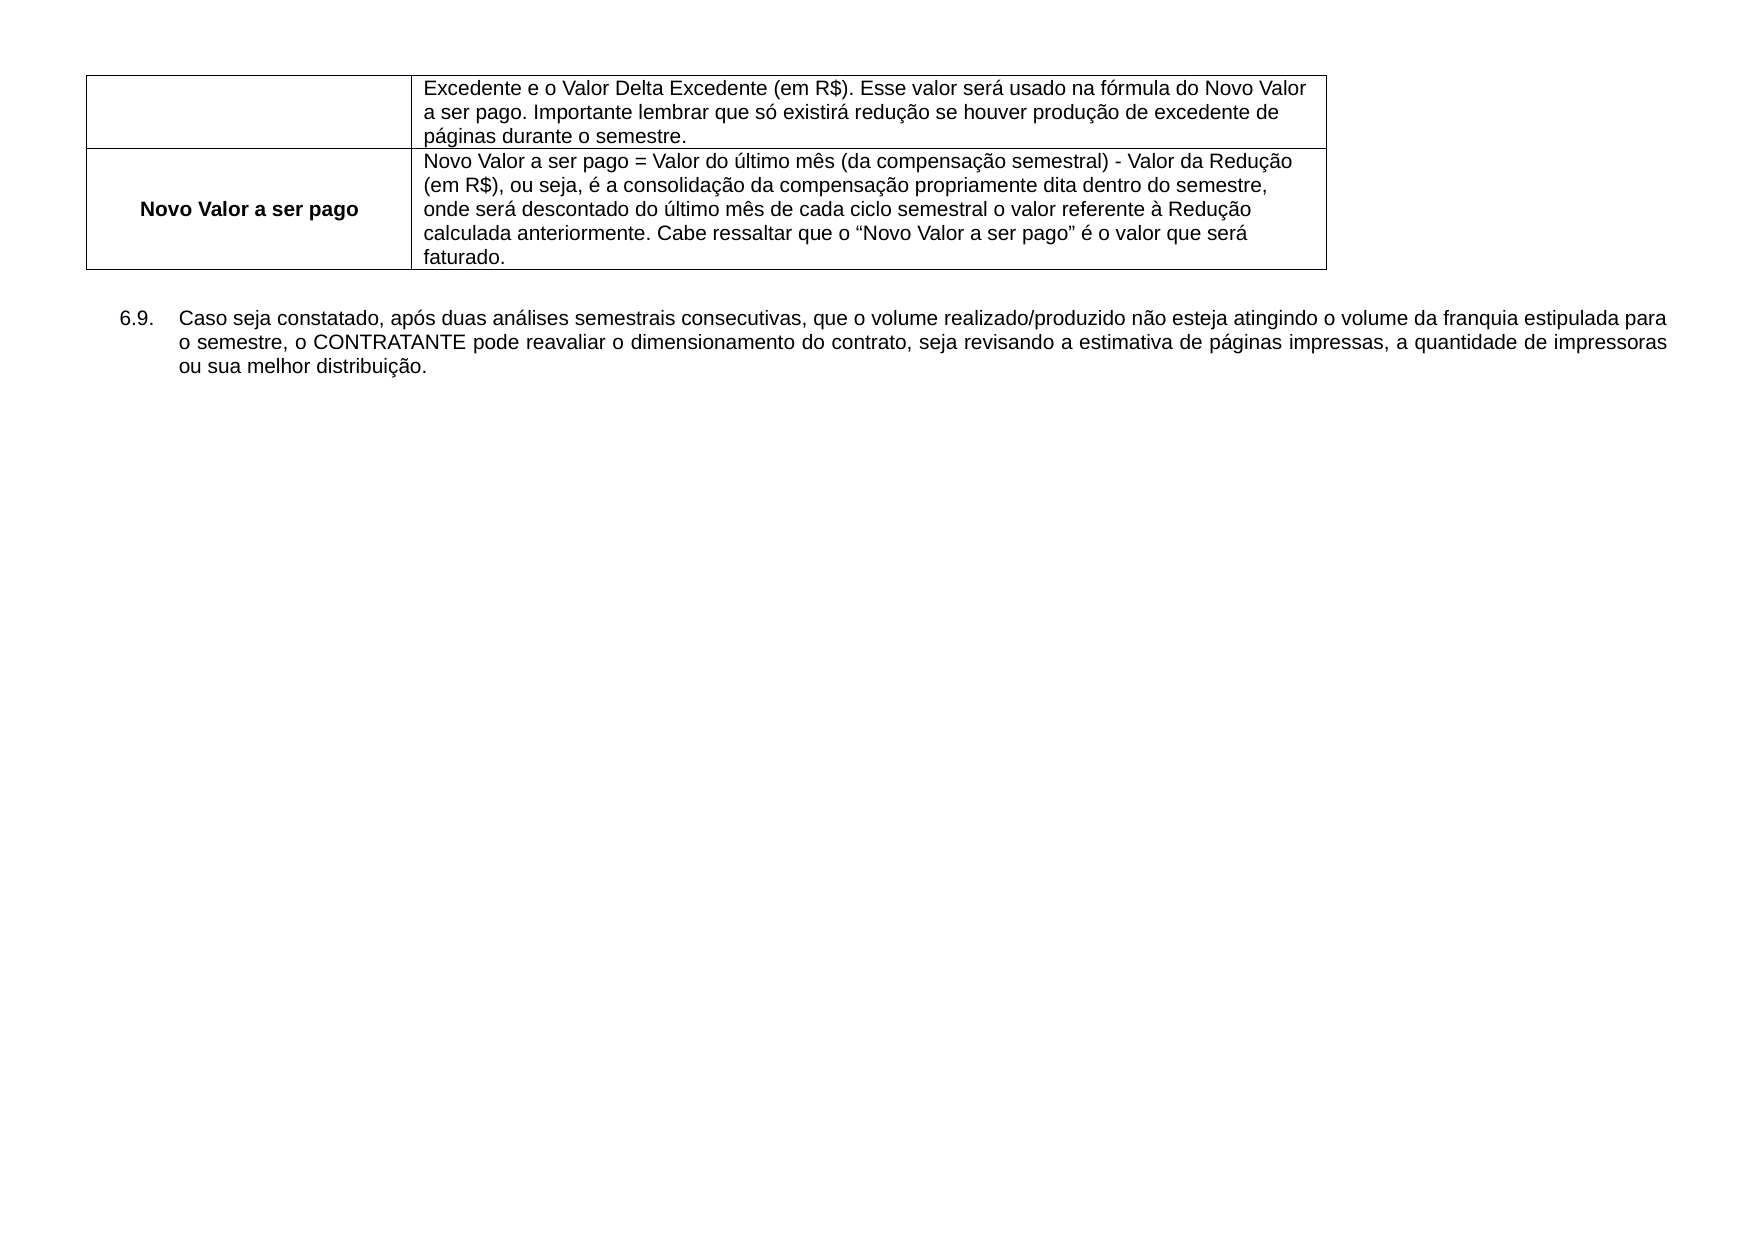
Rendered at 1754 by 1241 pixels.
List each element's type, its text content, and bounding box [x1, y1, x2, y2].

table_cell Novo Valor a ser pago = Valor do último mês (da compensação semestral) - Valor da Redução (em R$), ou seja, é a consolidação da compensação propriamente dita dentro do semestre, onde será descontado do último mês de cada ciclo semestral o valor referente à Redução calculada anteriormente. Cabe ressaltar que o “Novo Valor a ser pago” é o valor que será faturado. [412, 149, 1326, 269]
table_cell Excedente e o Valor Delta Excedente (em R$). Esse valor será usado na fórmula do Novo Valor a ser pago. Importante lembrar que só existirá redução se houver produção de excedente de páginas durante o semestre. [412, 76, 1326, 148]
table_cell [87, 76, 411, 148]
table_cell Novo Valor a ser pago [87, 149, 411, 269]
list Caso seja constatado, após duas análises semestrais consecutivas, que o volume realizado/produzido não esteja atingindo o volume da franquia estipulada para o semestre, o CONTRATANTE pode reavaliar o dimensionamento do contrato, seja revisando a estimativa de páginas impressas, a quantidade de impressoras ou sua melhor distribuição. [119, 306, 1669, 378]
